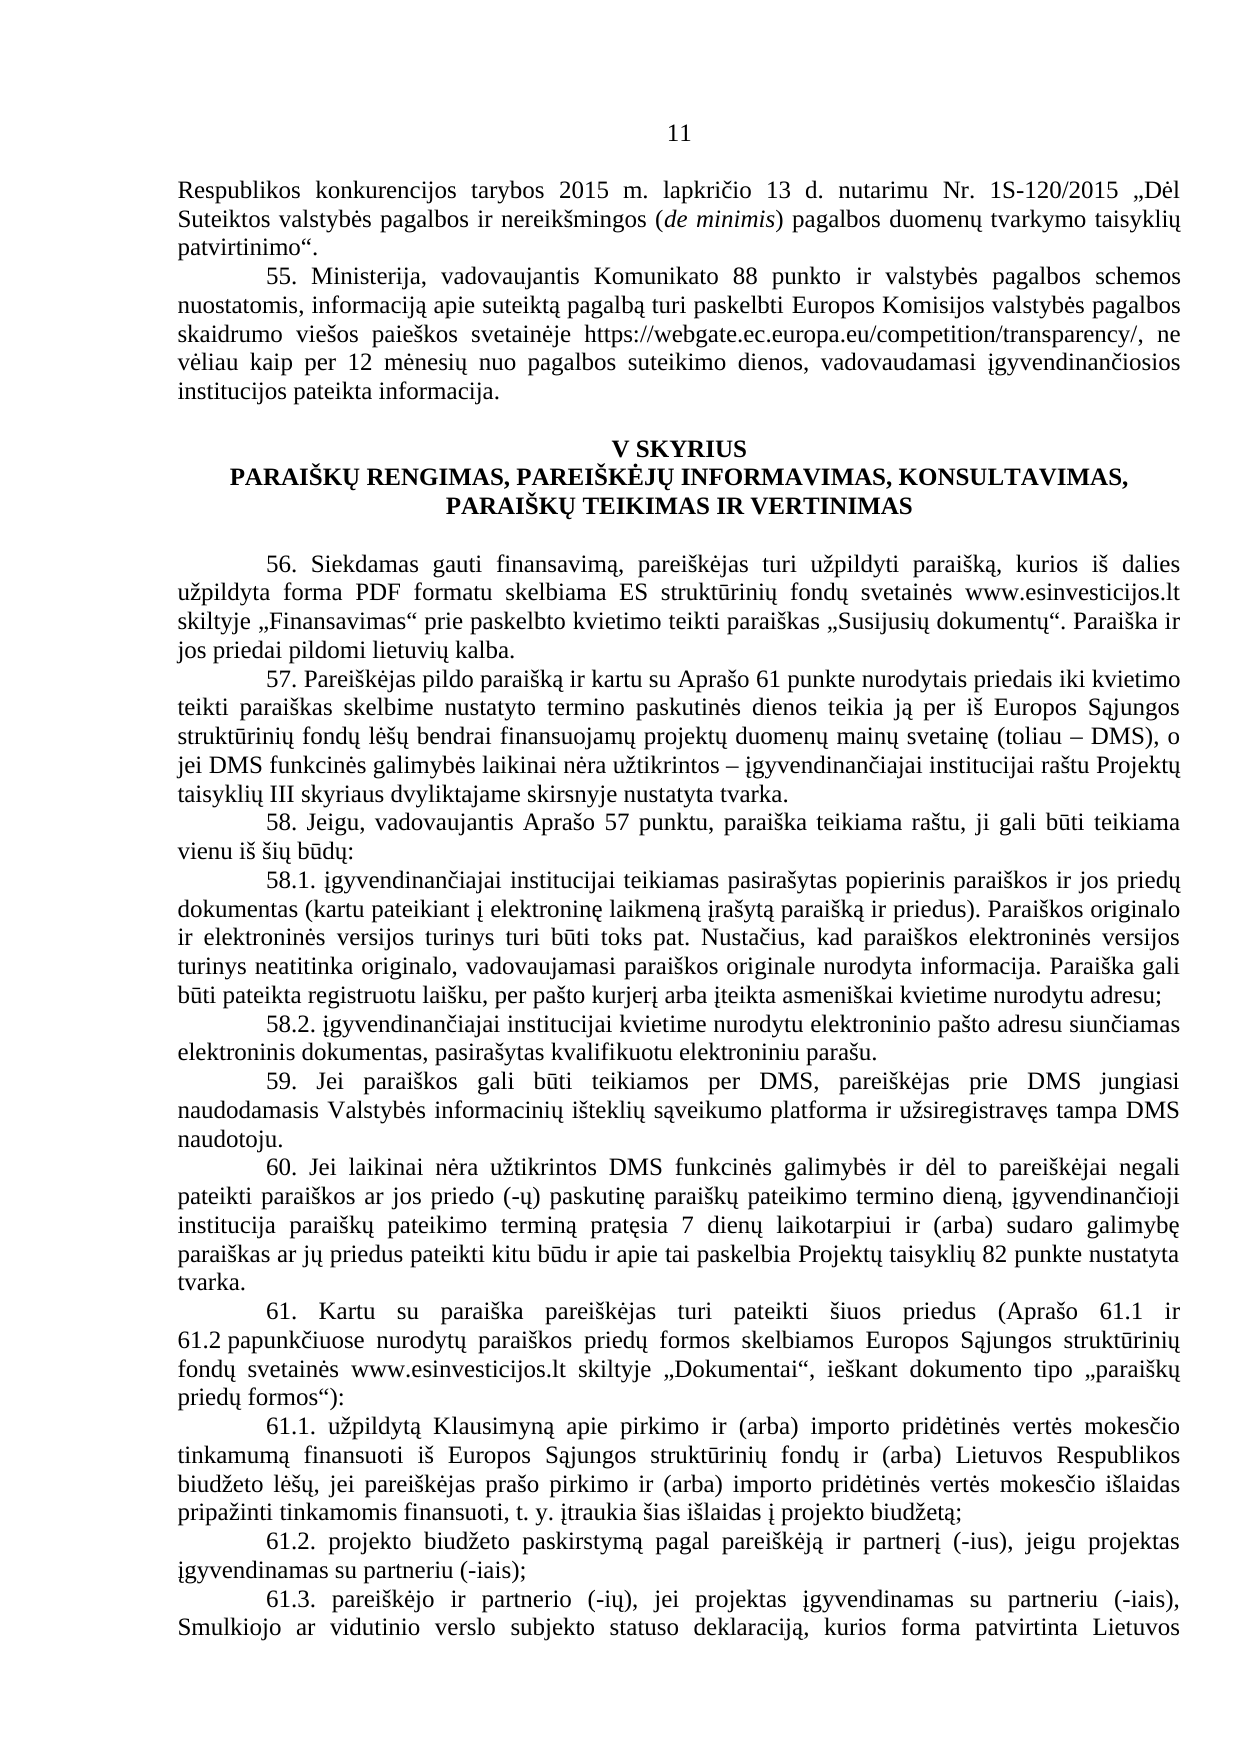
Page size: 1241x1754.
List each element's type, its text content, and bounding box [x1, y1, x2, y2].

text 61. Kartu su paraiška pareiškėjas turi pateikti šiuos priedus (Aprašo 61.1 ir 61.2 papunkčiuose nurodytų paraiškos priedų formos skelbiamos Europos Sąjungos struktūrinių fondų svetainės www.esinvesticijos.lt skiltyje „Dokumentai“, ieškant dokumento tipo „paraiškų priedų formos“): [177, 1296, 1181, 1411]
text 55. Ministerija, vadovaujantis Komunikato 88 punkto ir valstybės pagalbos schemos nuostatomis, informaciją apie suteiktą pagalbą turi paskelbti Europos Komisijos valstybės pagalbos skaidrumo viešos paieškos svetainėje https://webgate.ec.europa.eu/competition/transparency/, ne vėliau kaip per 12 mėnesių nuo pagalbos suteikimo dienos, vadovaudamasi įgyvendinančiosios institucijos pateikta informacija. [177, 261, 1181, 405]
text 61.3. pareiškėjo ir partnerio (-ių), jei projektas įgyvendinamas su partneriu (-iais), Smulkiojo ar vidutinio verslo subjekto statuso deklaraciją, kurios forma patvirtinta Lietuvos [177, 1584, 1181, 1641]
text V SKYRIUS [177, 434, 1181, 462]
text 61.2. projekto biudžeto paskirstymą pagal pareiškėją ir partnerį (-ius), jeigu projektas įgyvendinamas su partneriu (-iais); [177, 1526, 1181, 1584]
text 61.1. užpildytą Klausimyną apie pirkimo ir (arba) importo pridėtinės vertės mokesčio tinkamumą finansuoti iš Europos Sąjungos struktūrinių fondų ir (arba) Lietuvos Respublikos biudžeto lėšų, jei pareiškėjas prašo pirkimo ir (arba) importo pridėtinės vertės mokesčio išlaidas pripažinti tinkamomis finansuoti, t. y. įtraukia šias išlaidas į projekto biudžetą; [177, 1411, 1181, 1526]
text 58.2. įgyvendinančiajai institucijai kvietime nurodytu elektroninio pašto adresu siunčiamas elektroninis dokumentas, pasirašytas kvalifikuotu elektroniniu parašu. [177, 1009, 1181, 1066]
text 58. Jeigu, vadovaujantis Aprašo 57 punktu, paraiška teikiama raštu, ji gali būti teikiama vienu iš šių būdų: [177, 807, 1181, 865]
text 58.1. įgyvendinančiajai institucijai teikiamas pasirašytas popierinis paraiškos ir jos priedų dokumentas (kartu pateikiant į elektroninę laikmeną įrašytą paraišką ir priedus). Paraiškos originalo ir elektroninės versijos turinys turi būti toks pat. Nustačius, kad paraiškos elektroninės versijos turinys neatitinka originalo, vadovaujamasi paraiškos originale nurodyta informacija. Paraiška gali būti pateikta registruotu laišku, per pašto kurjerį arba įteikta asmeniškai kvietime nurodytu adresu; [177, 865, 1181, 1009]
text 60. Jei laikinai nėra užtikrintos DMS funkcinės galimybės ir dėl to pareiškėjai negali pateikti paraiškos ar jos priedo (-ų) paskutinę paraiškų pateikimo termino dieną, įgyvendinančioji institucija paraiškų pateikimo terminą pratęsia 7 dienų laikotarpiui ir (arba) sudaro galimybę paraiškas ar jų priedus pateikti kitu būdu ir apie tai paskelbia Projektų taisyklių 82 punkte nustatyta tvarka. [177, 1152, 1181, 1296]
text Respublikos konkurencijos tarybos 2015 m. lapkričio 13 d. nutarimu Nr. 1S-120/2015 „Dėl Suteiktos valstybės pagalbos ir nereikšmingos (de minimis) pagalbos duomenų tvarkymo taisyklių patvirtinimo“. [177, 175, 1181, 261]
text 57. Pareiškėjas pildo paraišką ir kartu su Aprašo 61 punkte nurodytais priedais iki kvietimo teikti paraiškas skelbime nustatyto termino paskutinės dienos teikia ją per iš Europos Sąjungos struktūrinių fondų lėšų bendrai finansuojamų projektų duomenų mainų svetainę (toliau – DMS), o jei DMS funkcinės galimybės laikinai nėra užtikrintos – įgyvendinančiajai institucijai raštu Projektų taisyklių III skyriaus dvyliktajame skirsnyje nustatyta tvarka. [177, 664, 1181, 807]
text PARAIŠKŲ RENGIMAS, PAREIŠKĖJŲ INFORMAVIMAS, KONSULTAVIMAS, PARAIŠKŲ TEIKIMAS IR VERTINIMAS [177, 462, 1181, 520]
text 59. Jei paraiškos gali būti teikiamos per DMS, pareiškėjas prie DMS jungiasi naudodamasis Valstybės informacinių išteklių sąveikumo platforma ir užsiregistravęs tampa DMS naudotoju. [177, 1066, 1181, 1152]
text 56. Siekdamas gauti finansavimą, pareiškėjas turi užpildyti paraišką, kurios iš dalies užpildyta forma PDF formatu skelbiama ES struktūrinių fondų svetainės www.esinvesticijos.lt skiltyje „Finansavimas“ prie paskelbto kvietimo teikti paraiškas „Susijusių dokumentų“. Paraiška ir jos priedai pildomi lietuvių kalba. [177, 549, 1181, 664]
